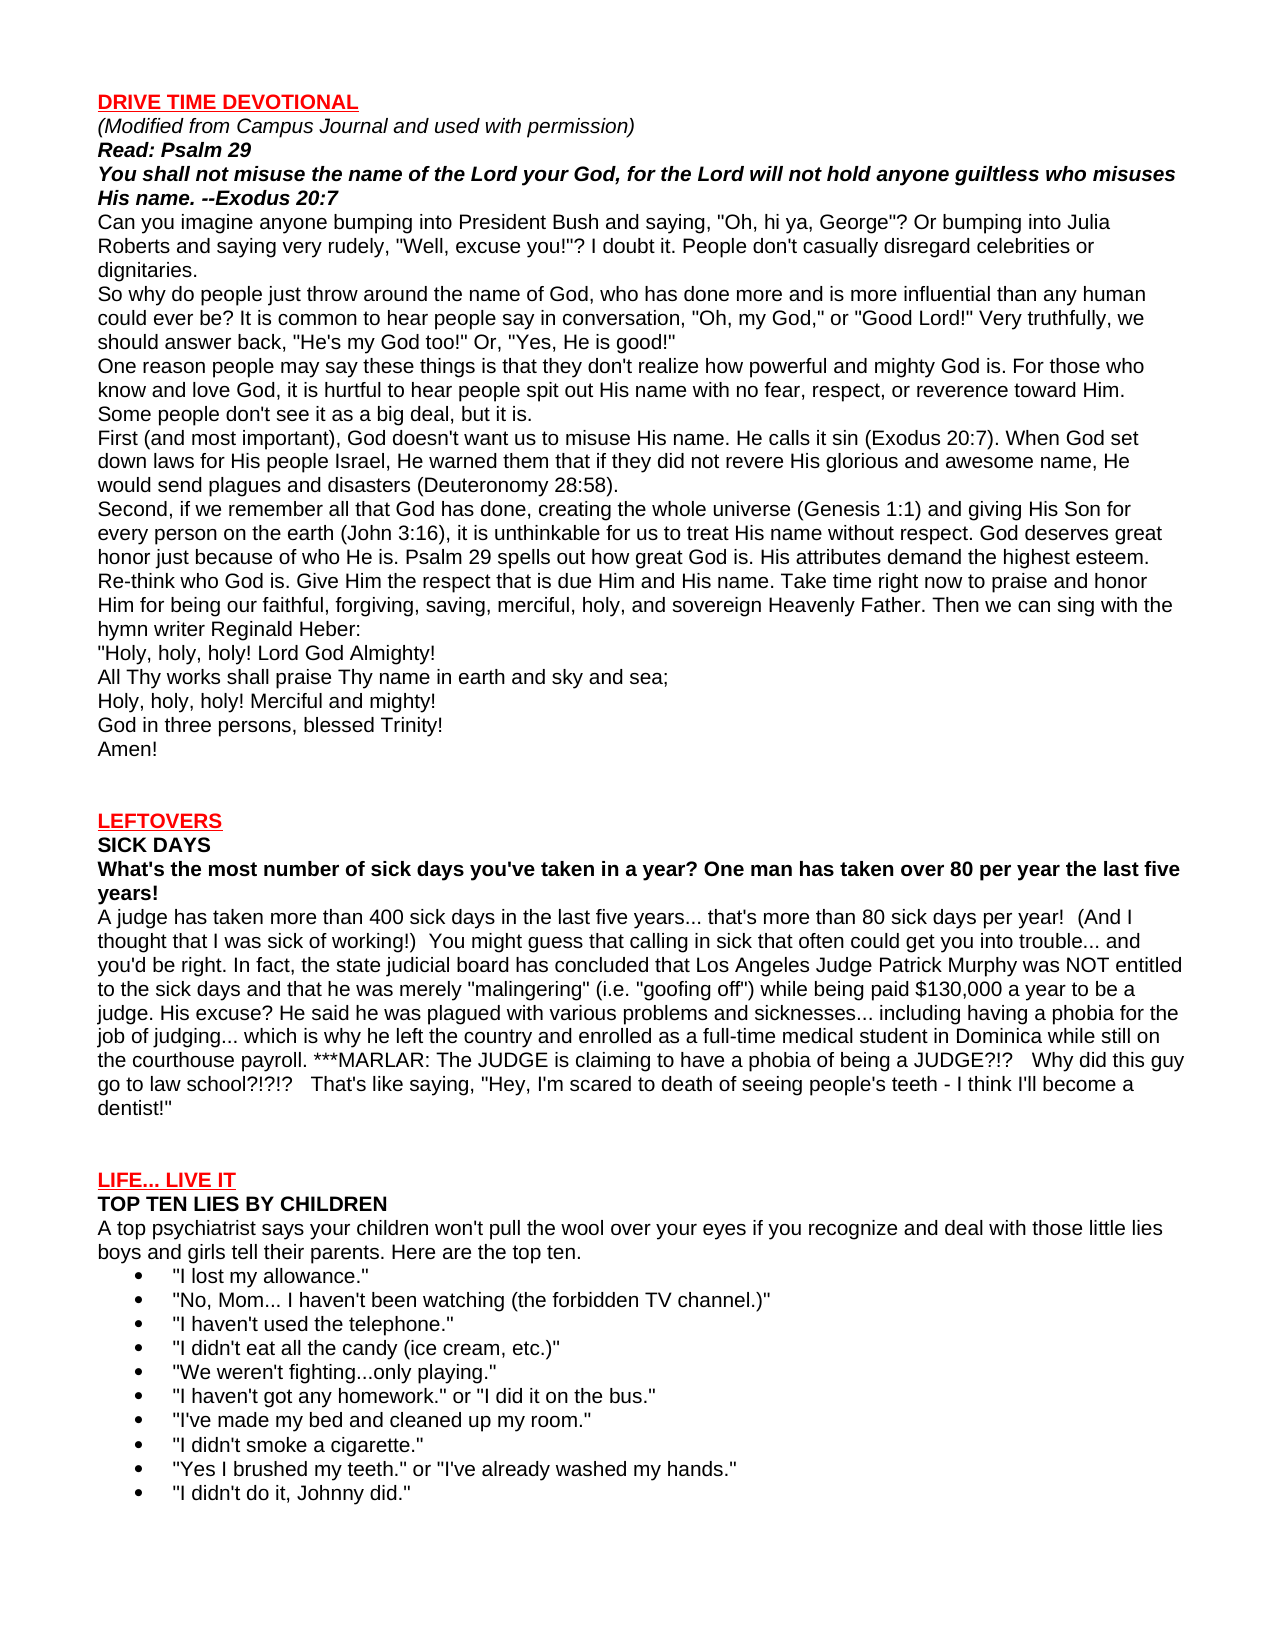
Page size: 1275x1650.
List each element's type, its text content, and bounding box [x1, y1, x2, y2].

text First (and most important), God doesn't want us to misuse His name. He calls it sin (Exodus 20:7). When God set down laws for His people Israel, He warned them that if they did not revere His glorious and awesome name, He would send plagues and disasters (Deuteronomy 28:58). [97, 425, 1185, 497]
text (Modified from Campus Journal and used with permission) [97, 114, 1185, 138]
text Amen! [97, 737, 1185, 761]
list "Yes I brushed my teeth." or "I've already washed my hands." [135, 1456, 1185, 1481]
text God in three persons, blessed Trinity! [97, 713, 1185, 737]
list "I've made my bed and cleaned up my room." [135, 1408, 1185, 1432]
text You shall not misuse the name of the Lord your God, for the Lord will not hold anyone guiltless who misuses His name. --Exodus 20:7 [97, 162, 1185, 210]
text So why do people just throw around the name of God, who has done more and is more influential than any human could ever be? It is common to hear people say in conversation, "Oh, my God," or "Good Lord!" Very truthfully, we should answer back, "He's my God too!" Or, "Yes, He is good!" [97, 282, 1185, 353]
text DRIVE TIME DEVOTIONAL [97, 90, 1185, 114]
text A judge has taken more than 400 sick days in the last five years... that's more than 80 sick days per year! (And I thought that I was sick of working!) You might guess that calling in sick that often could get you into trouble... and you'd be right. In fact, the state judicial board has concluded that Los Angeles Judge Patrick Murphy was NOT entitled to the sick days and that he was merely "malingering" (i.e. "goofing off") while being paid $130,000 a year to be a judge. His excuse? He said he was plagued with various problems and sicknesses... including having a phobia for the job of judging... which is why he left the country and enrolled as a full-time medical student in Dominica while still on the courthouse payroll. ***MARLAR: The JUDGE is claiming to have a phobia of being a JUDGE?!? Why did this guy go to law school?!?!? That's like saying, "Hey, I'm scared to death of seeing people's teeth - I think I'll become a dentist!" [97, 904, 1185, 1120]
list "No, Mom... I haven't been watching (the forbidden TV channel.)" [135, 1288, 1185, 1312]
text LIFE... LIVE IT [97, 1168, 1185, 1192]
text A top psychiatrist says your children won't pull the wool over your eyes if you recognize and deal with those little lies boys and girls tell their parents. Here are the top ten. [97, 1216, 1185, 1264]
text What's the most number of sick days you've taken in a year? One man has taken over 80 per year the last five years! [97, 857, 1185, 904]
list "I haven't got any homework." or "I did it on the bus." [135, 1384, 1185, 1408]
list "I haven't used the telephone." [135, 1312, 1185, 1336]
text One reason people may say these things is that they don't realize how powerful and mighty God is. For those who know and love God, it is hurtful to hear people spit out His name with no fear, respect, or reverence toward Him. Some people don't see it as a big deal, but it is. [97, 353, 1185, 425]
text TOP TEN LIES BY CHILDREN [97, 1192, 1185, 1216]
list "I didn't do it, Johnny did." [135, 1481, 1185, 1504]
text All Thy works shall praise Thy name in earth and sky and sea; [97, 665, 1185, 689]
text Second, if we remember all that God has done, creating the whole universe (Genesis 1:1) and giving His Son for every person on the earth (John 3:16), it is unthinkable for us to treat His name without respect. God deserves great honor just because of who He is. Psalm 29 spells out how great God is. His attributes demand the highest esteem. [97, 497, 1185, 569]
list "I lost my allowance." [135, 1264, 1185, 1288]
list "I didn't smoke a cigarette." [135, 1432, 1185, 1456]
text SICK DAYS [97, 833, 1185, 857]
list "I didn't eat all the candy (ice cream, etc.)" [135, 1336, 1185, 1360]
text LEFTOVERS [97, 809, 1185, 833]
list "We weren't fighting...only playing." [135, 1360, 1185, 1384]
text Re-think who God is. Give Him the respect that is due Him and His name. Take time right now to praise and honor Him for being our faithful, forgiving, saving, merciful, holy, and sovereign Heavenly Father. Then we can sing with the hymn writer Reginald Heber: [97, 569, 1185, 641]
text Can you imagine anyone bumping into President Bush and saying, "Oh, hi ya, George"? Or bumping into Julia Roberts and saying very rudely, "Well, excuse you!"? I doubt it. People don't casually disregard celebrities or dignitaries. [97, 210, 1185, 282]
text Holy, holy, holy! Merciful and mighty! [97, 689, 1185, 713]
text Read: Psalm 29 [97, 138, 1185, 162]
text "Holy, holy, holy! Lord God Almighty! [97, 641, 1185, 665]
